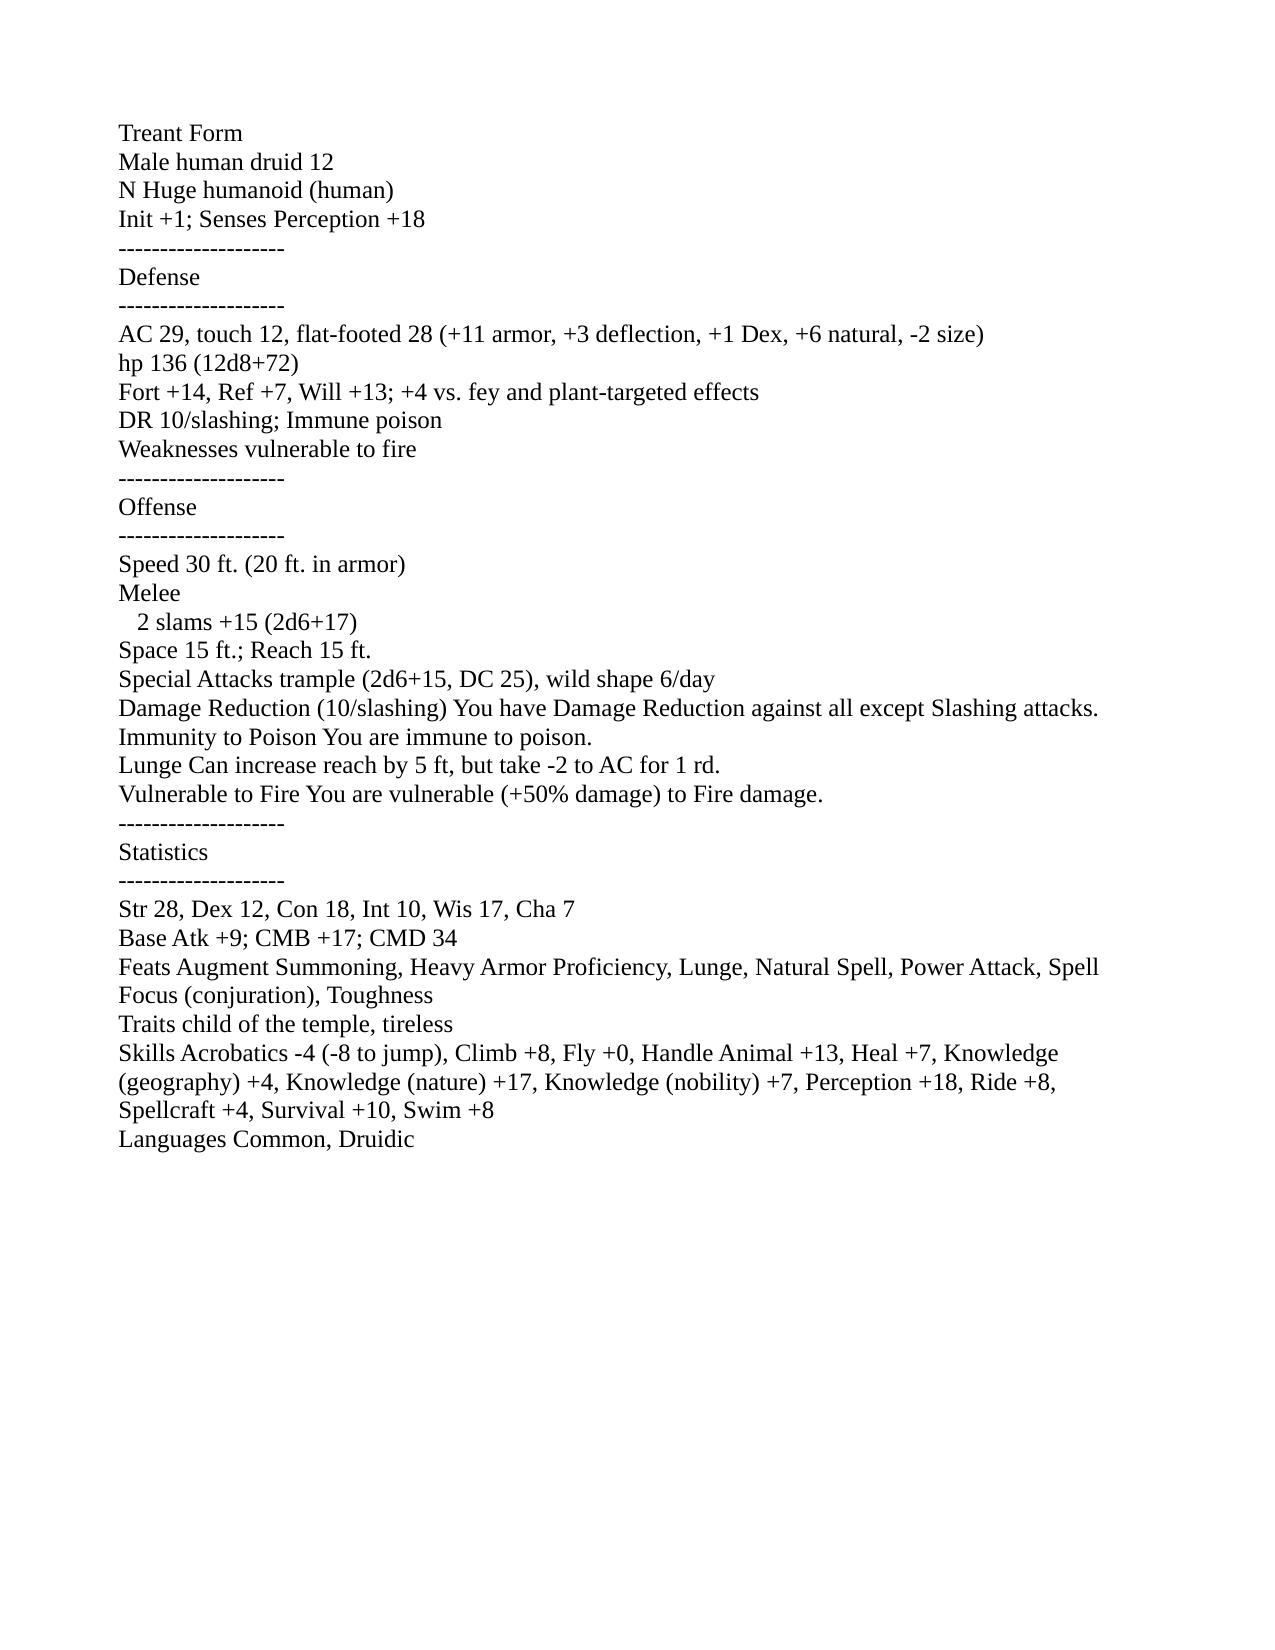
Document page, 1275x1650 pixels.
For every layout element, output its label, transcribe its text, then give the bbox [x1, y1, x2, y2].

text Treant Form Male human druid 12 N Huge humanoid (human) Init +1; Senses Perception +18 -------------------- Defense -------------------- AC 29, touch 12, flat-footed 28 (+11 armor, +3 deflection, +1 Dex, +6 natural, -2 size) hp 136 (12d8+72) Fort +14, Ref +7, Will +13; +4 vs. fey and plant-targeted effects DR 10/slashing; Immune poison Weaknesses vulnerable to fire -------------------- Offense -------------------- Speed 30 ft. (20 ft. in armor) Melee 2 slams +15 (2d6+17) Space 15 ft.; Reach 15 ft. Special Attacks trample (2d6+15, DC 25), wild shape 6/day Damage Reduction (10/slashing) You have Damage Reduction against all except Slashing attacks. Immunity to Poison You are immune to poison. Lunge Can increase reach by 5 ft, but take -2 to AC for 1 rd. Vulnerable to Fire You are vulnerable (+50% damage) to Fire damage. -------------------- Statistics -------------------- Str 28, Dex 12, Con 18, Int 10, Wis 17, Cha 7 Base Atk +9; CMB +17; CMD 34 Feats Augment Summoning, Heavy Armor Proficiency, Lunge, Natural Spell, Power Attack, Spell Focus (conjuration), Toughness Traits child of the temple, tireless Skills Acrobatics -4 (-8 to jump), Climb +8, Fly +0, Handle Animal +13, Heal +7, Knowledge (geography) +4, Knowledge (nature) +17, Knowledge (nobility) +7, Perception +18, Ride +8, Spellcraft +4, Survival +10, Swim +8 Languages Common, Druidic [118, 118, 1157, 1153]
